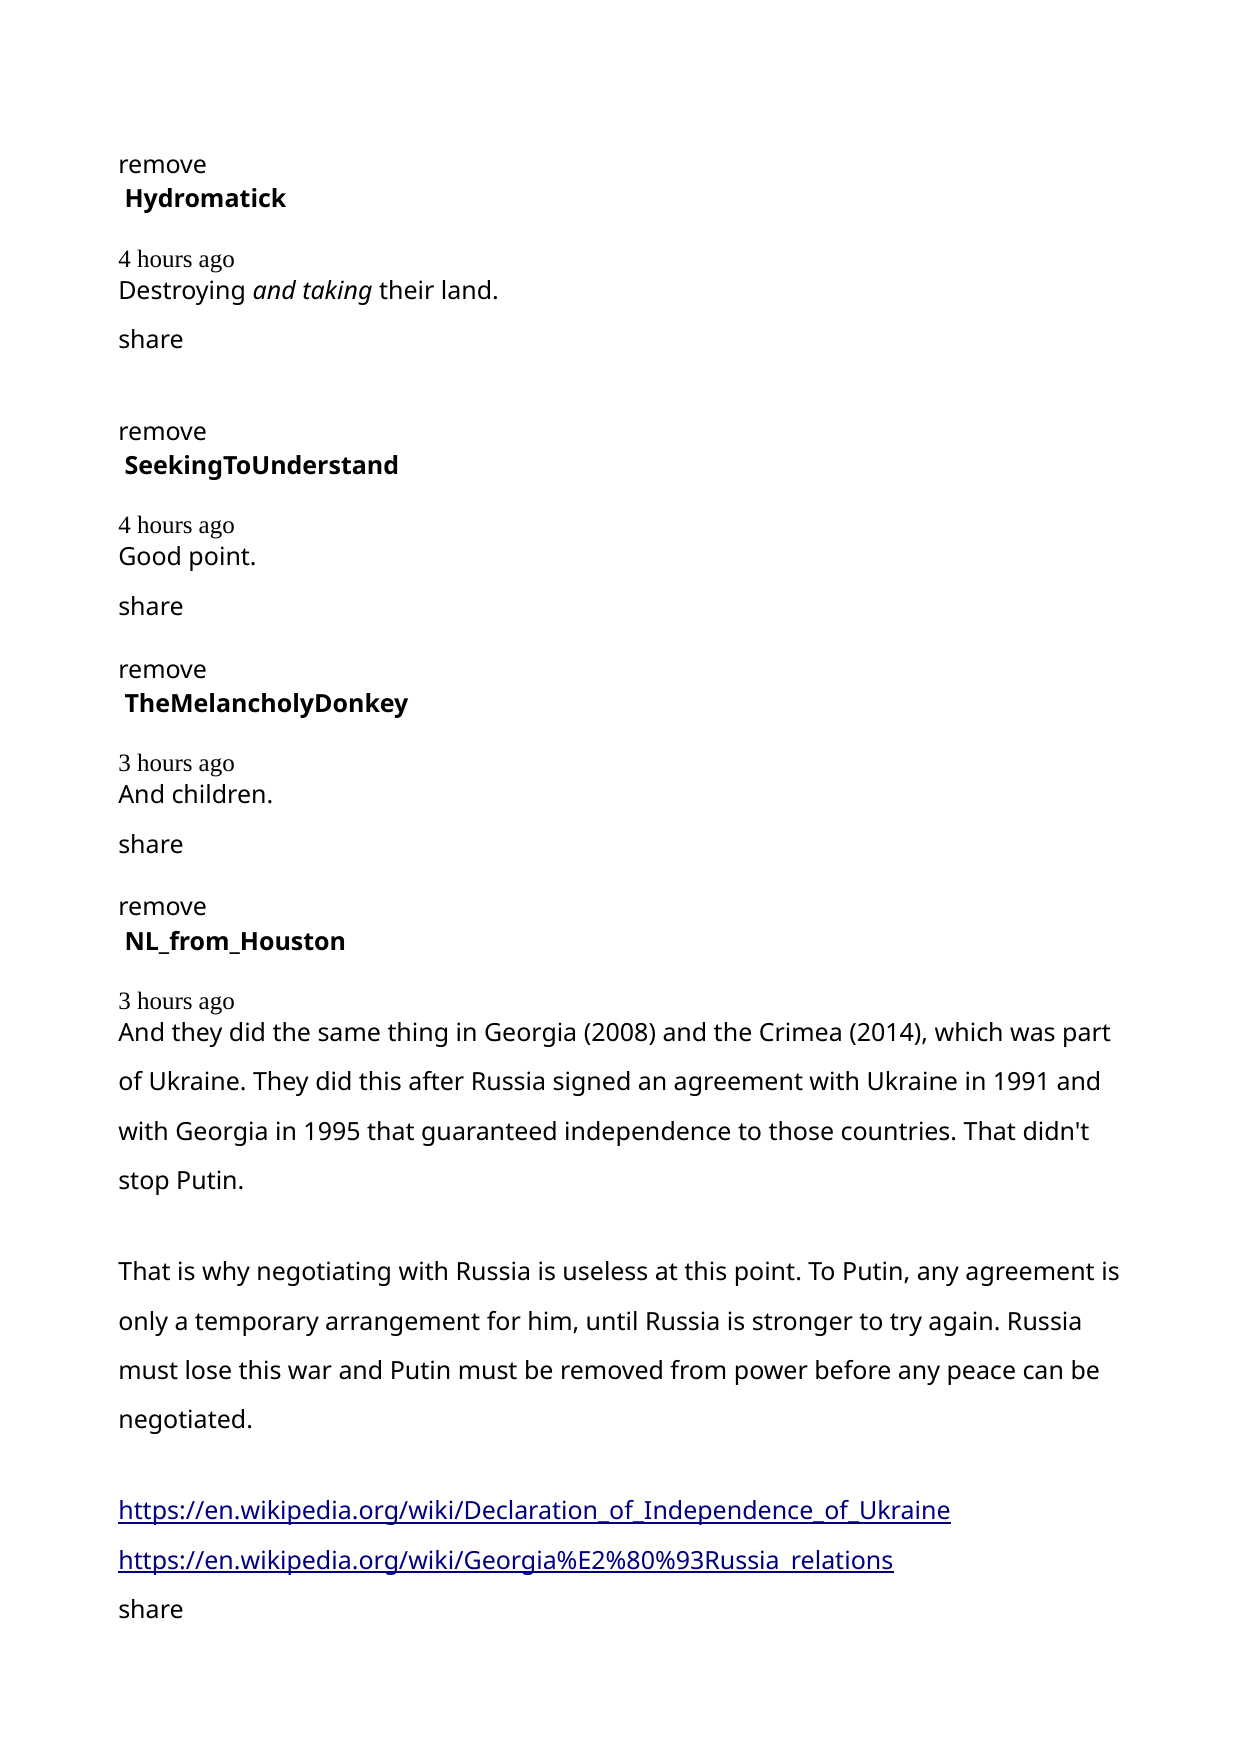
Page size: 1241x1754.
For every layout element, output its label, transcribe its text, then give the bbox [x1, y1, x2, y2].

text https://en.wikipedia.org/wiki/Georgia%E2%80%93Russia_relations [118, 1542, 1122, 1576]
text Good point. [118, 539, 1122, 573]
text remove [118, 147, 1122, 181]
text And they did the same thing in Georgia (2008) and the Crimea (2014), which was part of Ukraine. They did this after Russia signed an agreement with Ukraine in 1991 and with Georgia in 1995 that guaranteed independence to those countries. That didn't stop Putin. [118, 1015, 1122, 1197]
text https://en.wikipedia.org/wiki/Declaration_of_Independence_of_Ukraine [118, 1493, 1122, 1527]
text remove [118, 651, 1122, 685]
text remove [118, 413, 1122, 447]
text Hydromatick [124, 181, 1122, 215]
text share [118, 1592, 1122, 1626]
text That is why negotiating with Russia is useless at this point. To Putin, any agreement is only a temporary arrangement for him, until Russia is stronger to try again. Russia must lose this war and Putin must be removed from power before any peace can be negotiated. [118, 1254, 1122, 1436]
text SeekingToUnderstand [124, 447, 1122, 482]
text Destroying and taking their land. [118, 272, 1122, 307]
text NL_from_Houston [124, 923, 1122, 957]
text And children. [118, 777, 1122, 811]
text 3 hours ago [118, 986, 1122, 1015]
text TheMelancholyDonkey [124, 685, 1122, 719]
text share [118, 588, 1122, 622]
text remove [118, 889, 1122, 923]
text 4 hours ago [118, 244, 1122, 272]
text share [118, 322, 1122, 356]
text 3 hours ago [118, 748, 1122, 777]
text share [118, 826, 1122, 860]
text 4 hours ago [118, 510, 1122, 539]
